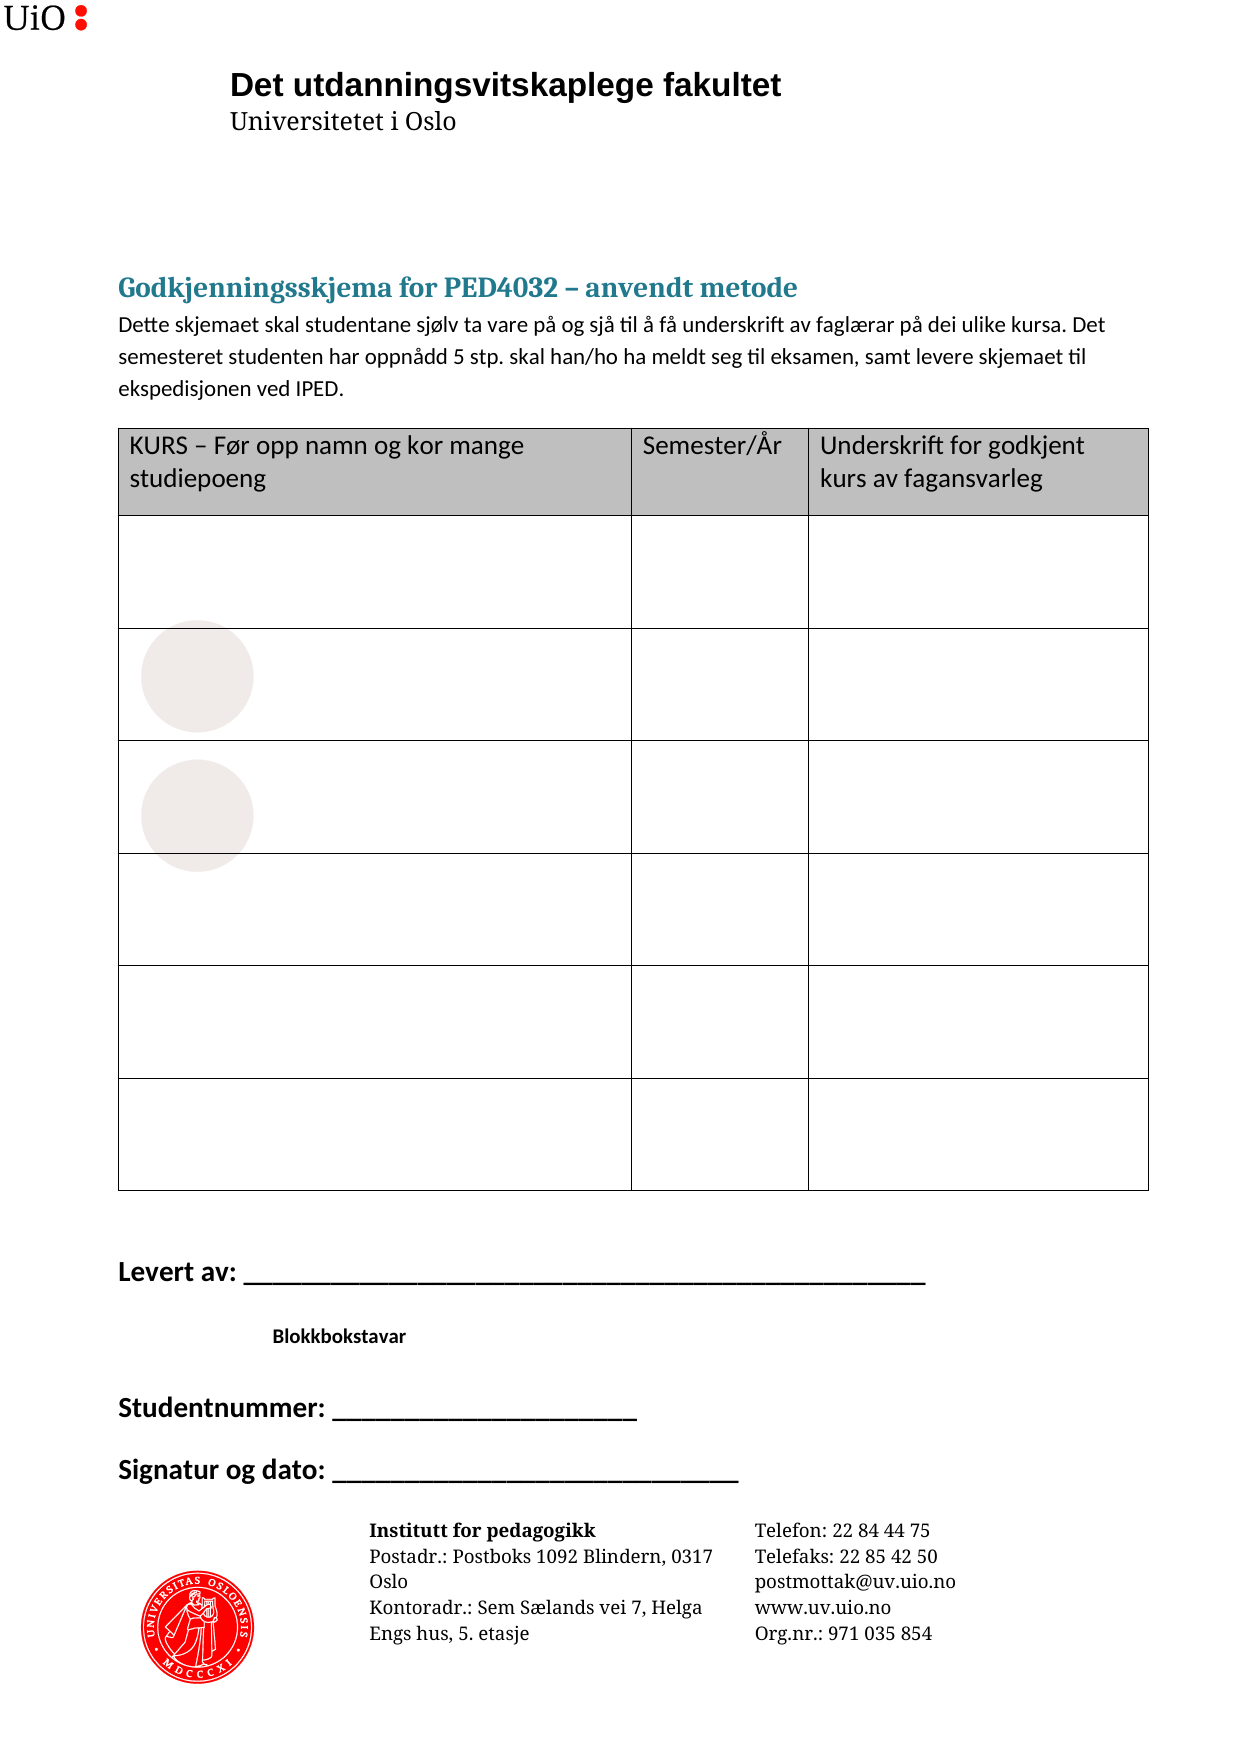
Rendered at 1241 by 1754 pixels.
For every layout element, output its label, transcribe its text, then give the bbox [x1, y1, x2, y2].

text Dette skjemaet skal studentane sjølv ta vare på og sjå til å få underskrift av faglærar på dei ulike kursa. Det semesteret studenten har oppnådd 5 stp. skal han/ho ha meldt seg til eksamen, samt levere skjemaet til ekspedisjonen ved IPED. [118, 310, 1122, 402]
table_cell [133, 629, 262, 740]
table_cell [632, 966, 808, 1078]
table_cell [119, 629, 132, 740]
table_header Underskrift for godkjent kurs av fagansvarleg [809, 429, 1148, 515]
table_header Semester/År [632, 429, 808, 515]
table_cell [809, 966, 1148, 1078]
table_cell [809, 516, 1148, 628]
table_header KURS – Før opp namn og kor mange studiepoeng [119, 429, 631, 515]
table_cell [632, 516, 808, 628]
table_cell [809, 629, 1148, 740]
subtitle Godkjenningsskjema for PED4032 – anvendt metode [118, 272, 1122, 305]
text Studentnummer: _____________________ [118, 1389, 1122, 1425]
table_cell [809, 854, 1148, 965]
table_cell [263, 629, 631, 740]
table_cell [133, 854, 262, 880]
table_cell [119, 1079, 631, 1190]
table_cell [119, 516, 631, 628]
table_cell [809, 741, 1148, 853]
table_cell [119, 854, 631, 965]
table_cell [632, 741, 808, 853]
text Levert av: _______________________________________________ [118, 1253, 1122, 1289]
table_cell [119, 966, 631, 1078]
table_cell [632, 629, 808, 740]
table_cell [133, 751, 262, 853]
table_cell [119, 741, 631, 853]
text Blokkbokstavar [118, 1315, 1122, 1351]
table_cell [809, 1079, 1148, 1190]
text Signatur og dato: ____________________________ [118, 1451, 1122, 1487]
table_cell [632, 1079, 808, 1190]
table_cell [133, 612, 262, 628]
table_cell [632, 854, 808, 965]
